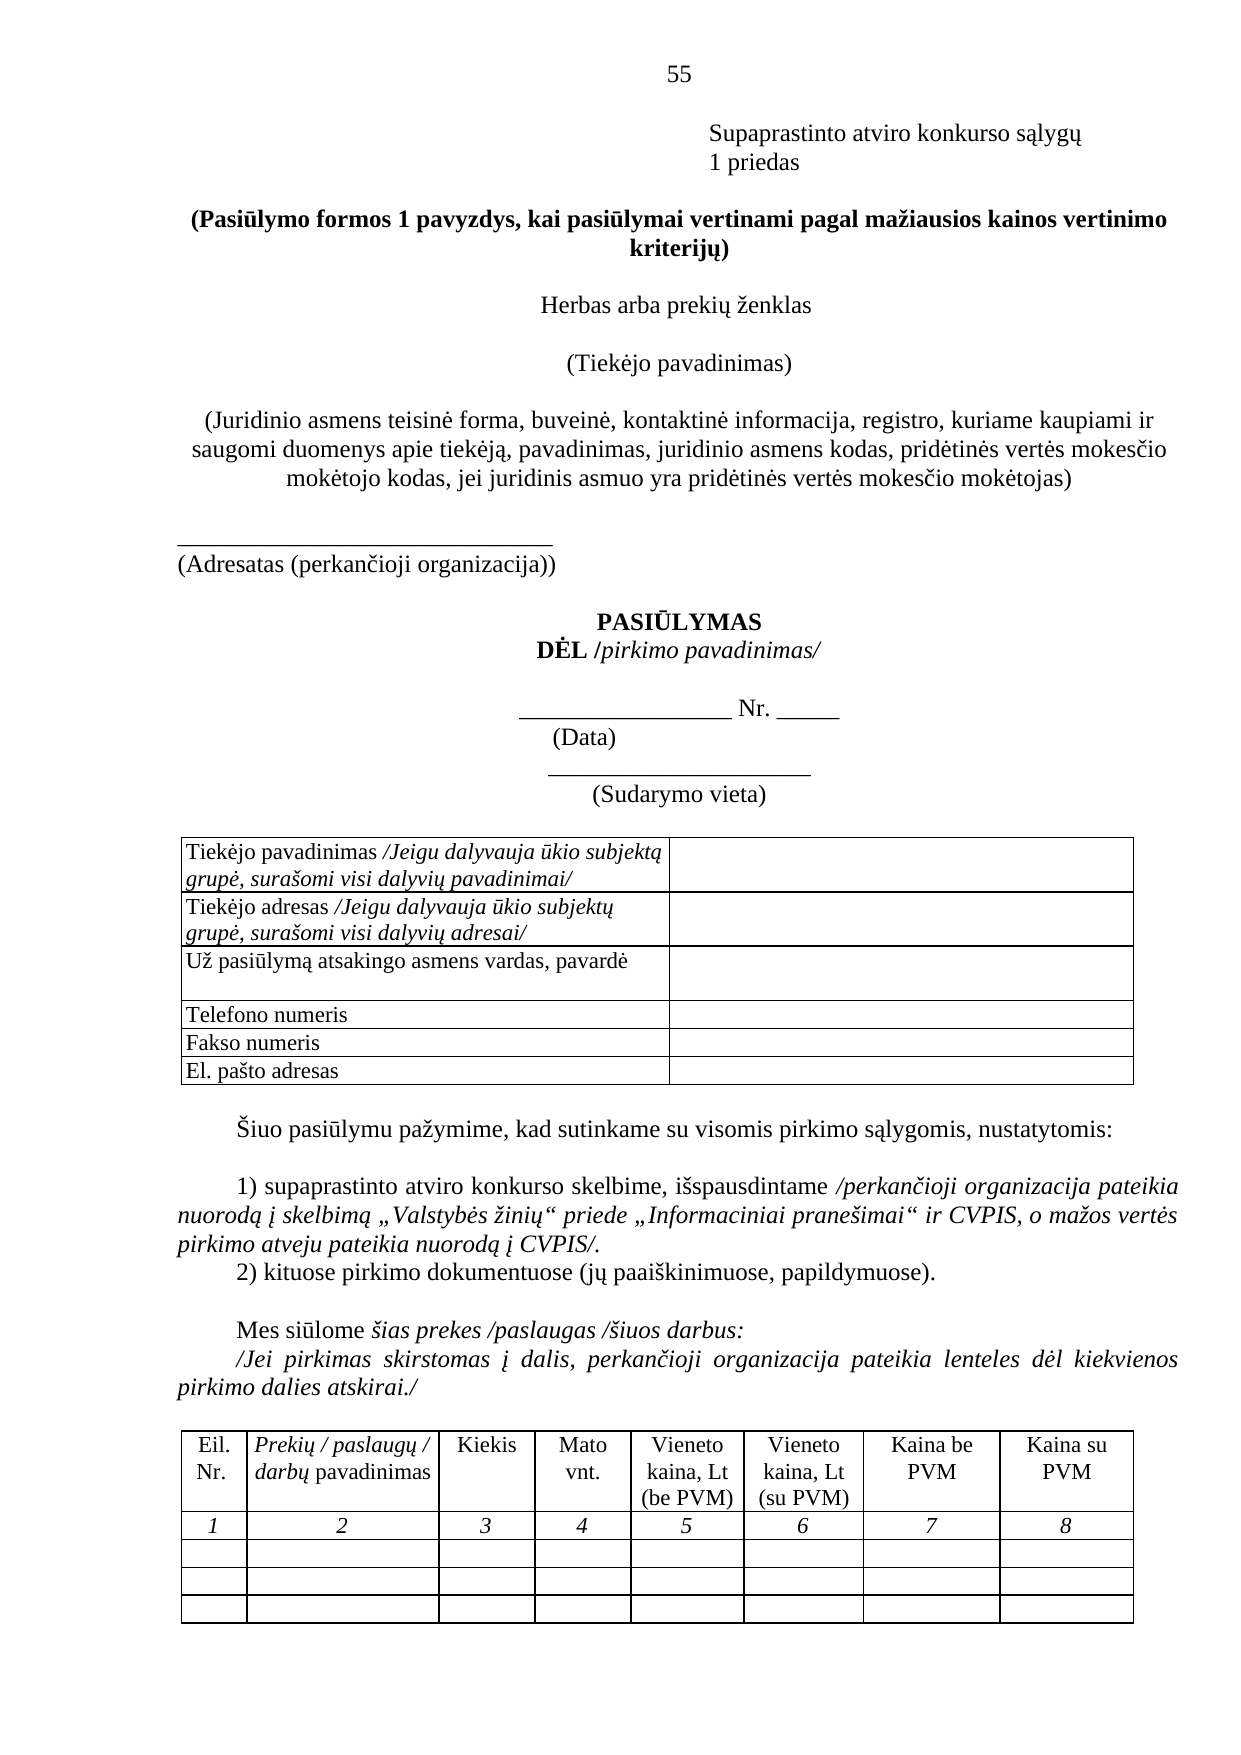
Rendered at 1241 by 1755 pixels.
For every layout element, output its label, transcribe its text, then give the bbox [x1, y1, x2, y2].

table_cell Telefono numeris [182, 1001, 669, 1028]
table_header Tiekėjo pavadinimas /Jeigu dalyvauja ūkio subjektą grupė, surašomi visi dalyvių pavadinimai/ [182, 838, 669, 891]
table_cell [632, 1540, 743, 1566]
text Šiuo pasiūlymu pažymime, kad sutinkame su visomis pirkimo sąlygomis, nustatytomis: [177, 1114, 1181, 1142]
table_header Vieneto kaina, Lt (su PVM) [745, 1432, 863, 1511]
table_cell [670, 1057, 1133, 1083]
table_cell [1001, 1596, 1133, 1622]
table_cell 8 [1001, 1512, 1133, 1538]
table_cell [670, 947, 1133, 1000]
text (Tiekėjo pavadinimas) [177, 348, 1181, 377]
table_cell [440, 1568, 534, 1594]
table_cell [864, 1568, 999, 1594]
text (Juridinio asmens teisinė forma, buveinė, kontaktinė informacija, registro, kuriame kaupiami ir saugomi duomenys apie tiekėją, pavadinimas, juridinio asmens kodas, pridėtinės vertės mokesčio mokėtojo kodas, jei juridinis asmuo yra pridėtinės vertės mokesčio mokėtojas) [177, 406, 1181, 492]
table_cell 5 [632, 1512, 743, 1538]
text PASIŪLYMAS [177, 607, 1181, 636]
table_cell [670, 893, 1133, 945]
text (Pasiūlymo formos 1 pavyzdys, kai pasiūlymai vertinami pagal mažiausios kainos vertinimo kriterijų) [177, 204, 1181, 262]
table_cell [440, 1540, 534, 1566]
text 2) kituose pirkimo dokumentuose (jų paaiškinimuose, papildymuose). [177, 1257, 1181, 1286]
text _____________________ [177, 751, 1181, 779]
table_cell [248, 1540, 438, 1566]
table_cell [440, 1596, 534, 1622]
table_cell [670, 1029, 1133, 1056]
text 1) supaprastinto atviro konkurso skelbime, išspausdintame /perkančioji organizacija pateikia nuorodą į skelbimą „Valstybės žinių“ priede „Informaciniai pranešimai“ ir CVPIS, o mažos vertės pirkimo atveju pateikia nuorodą į CVPIS/. [177, 1171, 1181, 1257]
table_cell [182, 1540, 246, 1566]
table_cell 6 [745, 1512, 863, 1538]
table_cell [1001, 1540, 1133, 1566]
table_cell [632, 1568, 743, 1594]
table_cell 4 [536, 1512, 630, 1538]
table_cell [182, 1568, 246, 1594]
table_cell Fakso numeris [182, 1029, 669, 1056]
table_header Kaina su PVM [1001, 1432, 1133, 1511]
table_cell [182, 1596, 246, 1622]
table_header [670, 838, 1133, 891]
table_cell [536, 1540, 630, 1566]
table_cell [745, 1568, 863, 1594]
table_cell [248, 1568, 438, 1594]
table_cell [670, 1001, 1133, 1028]
table_cell [745, 1596, 863, 1622]
table_cell [864, 1540, 999, 1566]
text (Data) [552, 722, 1181, 751]
text Supaprastinto atviro konkurso sąlygų [709, 118, 1181, 147]
table_cell [745, 1540, 863, 1566]
table_cell Už pasiūlymą atsakingo asmens vardas, pavardė [182, 947, 669, 1000]
table_header Kaina be PVM [864, 1432, 999, 1511]
text ______________________________ [177, 521, 1181, 549]
text _________________ Nr. _____ [177, 693, 1181, 722]
table_cell 7 [864, 1512, 999, 1538]
text (Sudarymo vieta) [177, 779, 1181, 808]
text /Jei pirkimas skirstomas į dalis, perkančioji organizacija pateikia lenteles dėl kiekvienos pirkimo dalies atskirai./ [177, 1344, 1181, 1401]
text Herbas arba prekių ženklas [177, 291, 1181, 319]
text DĖL /pirkimo pavadinimas/ [177, 636, 1181, 664]
text 1 priedas [177, 147, 1181, 176]
table_cell [632, 1596, 743, 1622]
table_header Mato vnt. [536, 1432, 630, 1511]
table_cell [1001, 1568, 1133, 1594]
table_header Kiekis [440, 1432, 534, 1511]
table_cell [536, 1568, 630, 1594]
table_cell 3 [440, 1512, 534, 1538]
text Mes siūlome šias prekes /paslaugas /šiuos darbus: [177, 1315, 1181, 1344]
table_cell [248, 1596, 438, 1622]
table_cell 1 [182, 1512, 246, 1538]
table_cell [536, 1596, 630, 1622]
table_cell Tiekėjo adresas /Jeigu dalyvauja ūkio subjektų grupė, surašomi visi dalyvių adresai/ [182, 893, 669, 945]
table_header Prekių / paslaugų / darbų pavadinimas [248, 1432, 438, 1511]
table_header Eil. Nr. [182, 1432, 246, 1511]
table_cell [864, 1596, 999, 1622]
table_header Vieneto kaina, Lt (be PVM) [632, 1432, 743, 1511]
table_cell El. pašto adresas [182, 1057, 669, 1083]
table_cell 2 [248, 1512, 438, 1538]
text (Adresatas (perkančioji organizacija)) [177, 549, 1181, 578]
